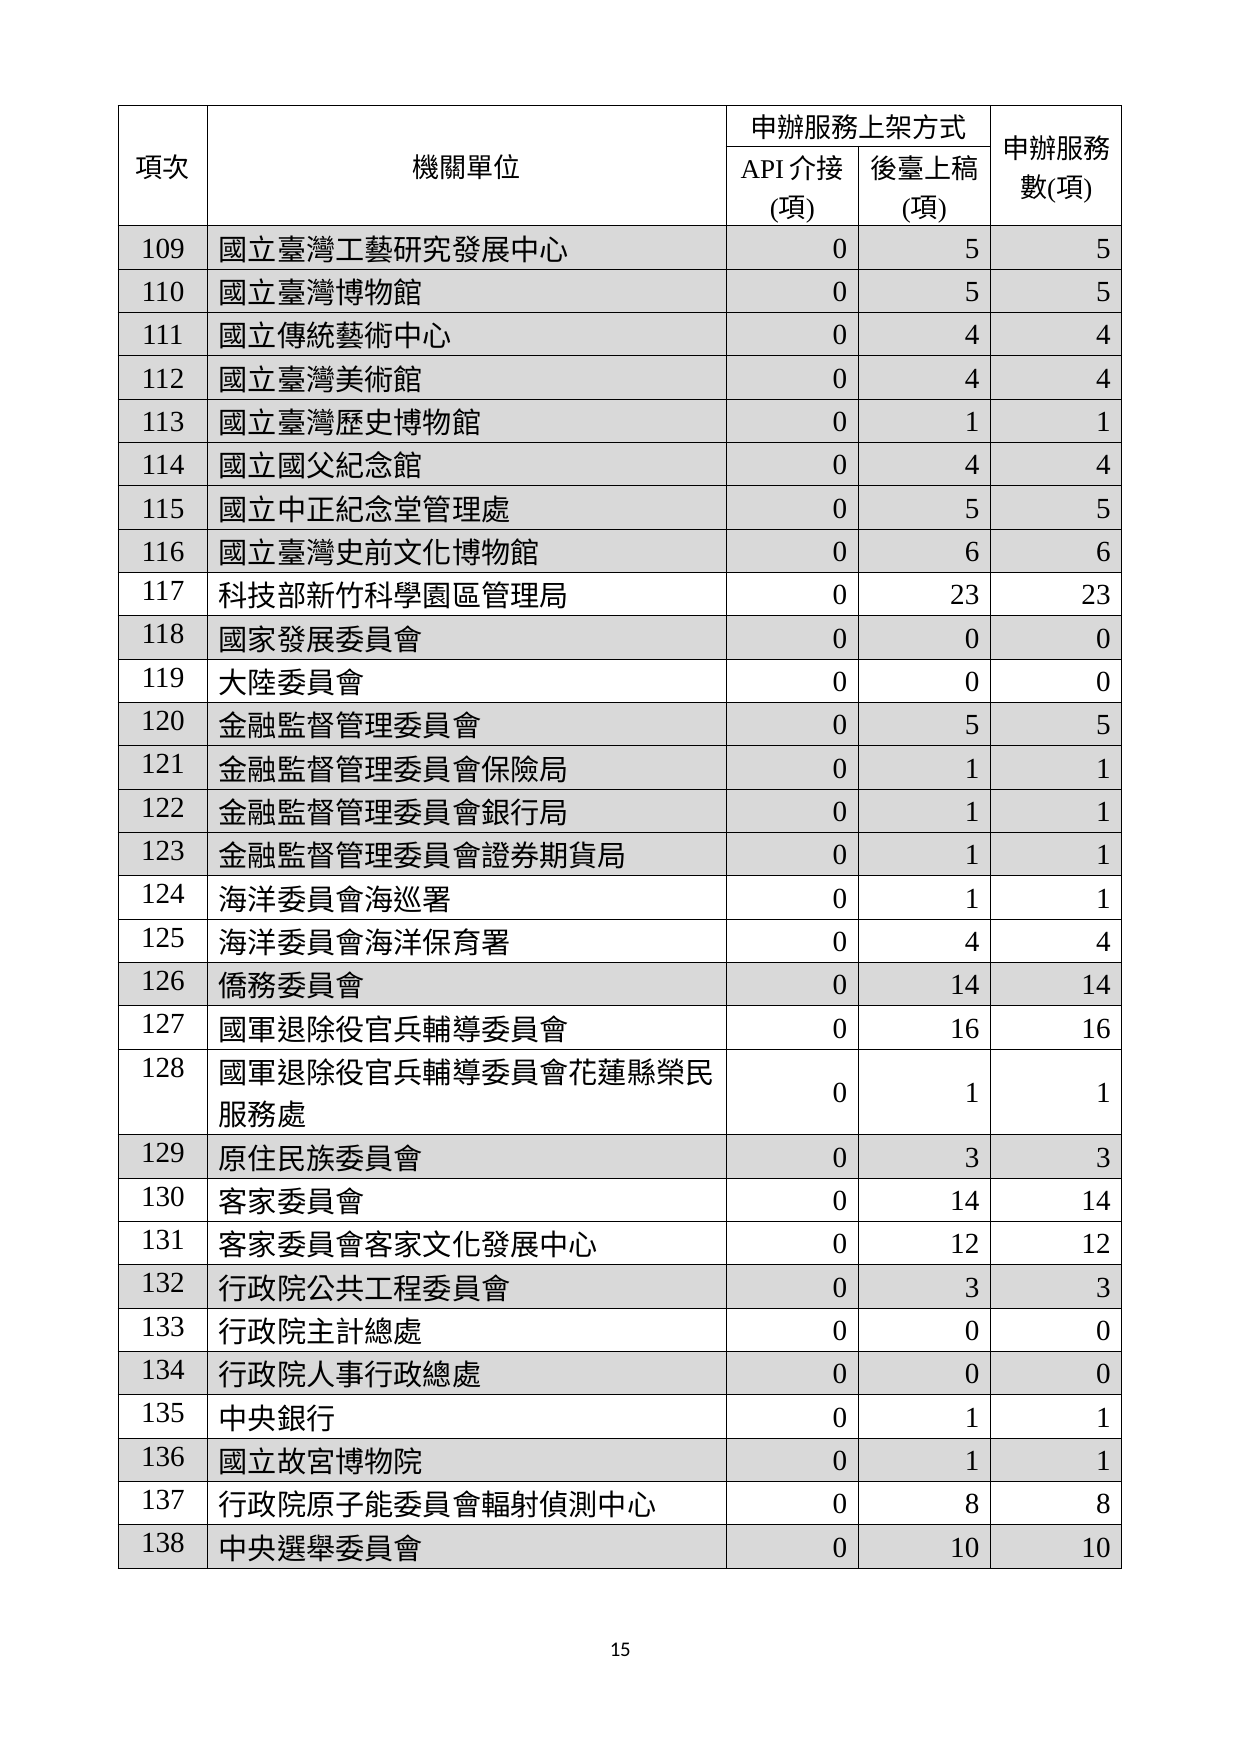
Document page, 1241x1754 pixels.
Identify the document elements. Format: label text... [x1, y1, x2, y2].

table_cell 14 [859, 963, 990, 1005]
table_cell 8 [991, 1482, 1121, 1524]
table_cell 0 [727, 530, 858, 572]
table_cell 0 [727, 443, 858, 485]
table_cell 120 [119, 703, 207, 745]
table_cell 金融監督管理委員會保險局 [208, 746, 726, 789]
table_cell 109 [119, 226, 207, 269]
table_cell 0 [727, 1482, 858, 1524]
table_cell 130 [119, 1179, 207, 1221]
table_cell 0 [727, 616, 858, 659]
table_cell 0 [727, 920, 858, 962]
table_cell 4 [991, 443, 1121, 485]
table_cell 0 [991, 616, 1121, 659]
table_header 機關單位 [208, 106, 726, 225]
table_cell 4 [859, 920, 990, 962]
table_cell 國立臺灣工藝研究發展中心 [208, 226, 726, 269]
table_cell 4 [859, 356, 990, 399]
table_cell 0 [727, 573, 858, 615]
table_cell API介接(項) [727, 147, 858, 225]
table_cell 0 [727, 1439, 858, 1481]
table_cell 118 [119, 616, 207, 659]
table_cell 1 [991, 790, 1121, 832]
table_cell 1 [859, 876, 990, 919]
table_cell 0 [991, 1352, 1121, 1394]
table_cell 5 [991, 703, 1121, 745]
table_cell 110 [119, 270, 207, 312]
table_cell 16 [991, 1006, 1121, 1049]
table_cell 客家委員會客家文化發展中心 [208, 1222, 726, 1264]
table_cell 5 [991, 270, 1121, 312]
table_cell 5 [859, 270, 990, 312]
table_cell 1 [859, 746, 990, 789]
table_cell 0 [727, 1265, 858, 1308]
table_cell 0 [727, 226, 858, 269]
table_cell 國立臺灣美術館 [208, 356, 726, 399]
table_cell 1 [991, 833, 1121, 875]
table_cell 135 [119, 1395, 207, 1438]
table_cell 14 [991, 963, 1121, 1005]
table_cell 111 [119, 313, 207, 355]
table_cell 14 [859, 1179, 990, 1221]
table_cell 14 [991, 1179, 1121, 1221]
table_cell 4 [991, 356, 1121, 399]
table_cell 中央選舉委員會 [208, 1525, 726, 1568]
table_cell 0 [727, 1309, 858, 1351]
table_cell 海洋委員會海巡署 [208, 876, 726, 919]
table_cell 0 [727, 963, 858, 1005]
table_cell 115 [119, 486, 207, 529]
table_cell 1 [859, 1395, 990, 1438]
table_cell 1 [991, 1050, 1121, 1134]
table_cell 3 [859, 1265, 990, 1308]
table_cell 後臺上稿(項) [859, 147, 990, 225]
table_cell 0 [727, 703, 858, 745]
table_cell 116 [119, 530, 207, 572]
table_cell 0 [727, 1179, 858, 1221]
table_cell 0 [859, 616, 990, 659]
table_cell 1 [859, 1050, 990, 1134]
table_cell 23 [859, 573, 990, 615]
table_cell 10 [991, 1525, 1121, 1568]
table_cell 行政院主計總處 [208, 1309, 726, 1351]
table_cell 126 [119, 963, 207, 1005]
table_cell 0 [727, 1395, 858, 1438]
table_cell 0 [859, 660, 990, 702]
table_cell 23 [991, 573, 1121, 615]
table_cell 5 [859, 486, 990, 529]
table_cell 國家發展委員會 [208, 616, 726, 659]
table_cell 0 [727, 790, 858, 832]
table_cell 0 [727, 400, 858, 442]
table_cell 8 [859, 1482, 990, 1524]
table_cell 1 [859, 1439, 990, 1481]
table_cell 科技部新竹科學園區管理局 [208, 573, 726, 615]
table_cell 國立臺灣歷史博物館 [208, 400, 726, 442]
table_cell 國立臺灣博物館 [208, 270, 726, 312]
table_cell 136 [119, 1439, 207, 1481]
table_cell 1 [859, 400, 990, 442]
table_cell 122 [119, 790, 207, 832]
table_cell 4 [991, 920, 1121, 962]
table_cell 113 [119, 400, 207, 442]
table_header 申辦服務數(項) [991, 106, 1121, 225]
table_cell 12 [859, 1222, 990, 1264]
table_cell 129 [119, 1135, 207, 1178]
table_cell 12 [991, 1222, 1121, 1264]
table_cell 112 [119, 356, 207, 399]
table_cell 0 [727, 660, 858, 702]
table_cell 0 [727, 1006, 858, 1049]
table_cell 1 [991, 1439, 1121, 1481]
table_cell 123 [119, 833, 207, 875]
table_cell 國立國父紀念館 [208, 443, 726, 485]
table_cell 4 [859, 313, 990, 355]
table_cell 0 [991, 660, 1121, 702]
table_cell 0 [727, 486, 858, 529]
table_cell 121 [119, 746, 207, 789]
table_cell 1 [991, 876, 1121, 919]
table_cell 5 [859, 703, 990, 745]
table_cell 0 [727, 1352, 858, 1394]
table_cell 3 [991, 1265, 1121, 1308]
table_cell 1 [859, 833, 990, 875]
table_cell 僑務委員會 [208, 963, 726, 1005]
table_cell 金融監督管理委員會 [208, 703, 726, 745]
table_cell 0 [727, 1525, 858, 1568]
table_cell 國軍退除役官兵輔導委員會 [208, 1006, 726, 1049]
table_cell 0 [727, 313, 858, 355]
table_cell 0 [727, 270, 858, 312]
table_cell 5 [991, 226, 1121, 269]
table_cell 金融監督管理委員會證券期貨局 [208, 833, 726, 875]
table_cell 138 [119, 1525, 207, 1568]
table_cell 4 [859, 443, 990, 485]
table_cell 國立臺灣史前文化博物館 [208, 530, 726, 572]
table_cell 128 [119, 1050, 207, 1134]
table_cell 134 [119, 1352, 207, 1394]
table_cell 0 [727, 1222, 858, 1264]
table_cell 1 [991, 400, 1121, 442]
table_cell 行政院公共工程委員會 [208, 1265, 726, 1308]
table_cell 6 [859, 530, 990, 572]
table_cell 行政院原子能委員會輻射偵測中心 [208, 1482, 726, 1524]
table_cell 117 [119, 573, 207, 615]
table_cell 132 [119, 1265, 207, 1308]
table_cell 5 [859, 226, 990, 269]
table_cell 國立傳統藝術中心 [208, 313, 726, 355]
table_cell 0 [727, 746, 858, 789]
table_cell 124 [119, 876, 207, 919]
table_cell 131 [119, 1222, 207, 1264]
table_cell 0 [727, 1050, 858, 1134]
table_cell 16 [859, 1006, 990, 1049]
table_cell 行政院人事行政總處 [208, 1352, 726, 1394]
table_cell 0 [727, 1135, 858, 1178]
table_cell 客家委員會 [208, 1179, 726, 1221]
table_header 申辦服務上架方式 [727, 106, 990, 146]
table_cell 5 [991, 486, 1121, 529]
table_cell 1 [991, 1395, 1121, 1438]
table_cell 原住民族委員會 [208, 1135, 726, 1178]
table_cell 119 [119, 660, 207, 702]
table_cell 0 [727, 833, 858, 875]
table_cell 0 [727, 876, 858, 919]
table_cell 6 [991, 530, 1121, 572]
table_cell 3 [859, 1135, 990, 1178]
table_cell 國軍退除役官兵輔導委員會花蓮縣榮民服務處 [208, 1050, 726, 1134]
table_cell 金融監督管理委員會銀行局 [208, 790, 726, 832]
table_cell 0 [727, 356, 858, 399]
table_cell 114 [119, 443, 207, 485]
table_cell 137 [119, 1482, 207, 1524]
table_cell 10 [859, 1525, 990, 1568]
table_cell 4 [991, 313, 1121, 355]
table_cell 0 [859, 1352, 990, 1394]
table_cell 0 [859, 1309, 990, 1351]
table_cell 大陸委員會 [208, 660, 726, 702]
table_cell 海洋委員會海洋保育署 [208, 920, 726, 962]
table_cell 133 [119, 1309, 207, 1351]
table_cell 國立故宮博物院 [208, 1439, 726, 1481]
table_cell 1 [991, 746, 1121, 789]
table_cell 國立中正紀念堂管理處 [208, 486, 726, 529]
table_cell 125 [119, 920, 207, 962]
table_cell 0 [991, 1309, 1121, 1351]
table_cell 3 [991, 1135, 1121, 1178]
table_cell 1 [859, 790, 990, 832]
table_cell 127 [119, 1006, 207, 1049]
table_cell 中央銀行 [208, 1395, 726, 1438]
table_header 項次 [119, 106, 207, 225]
